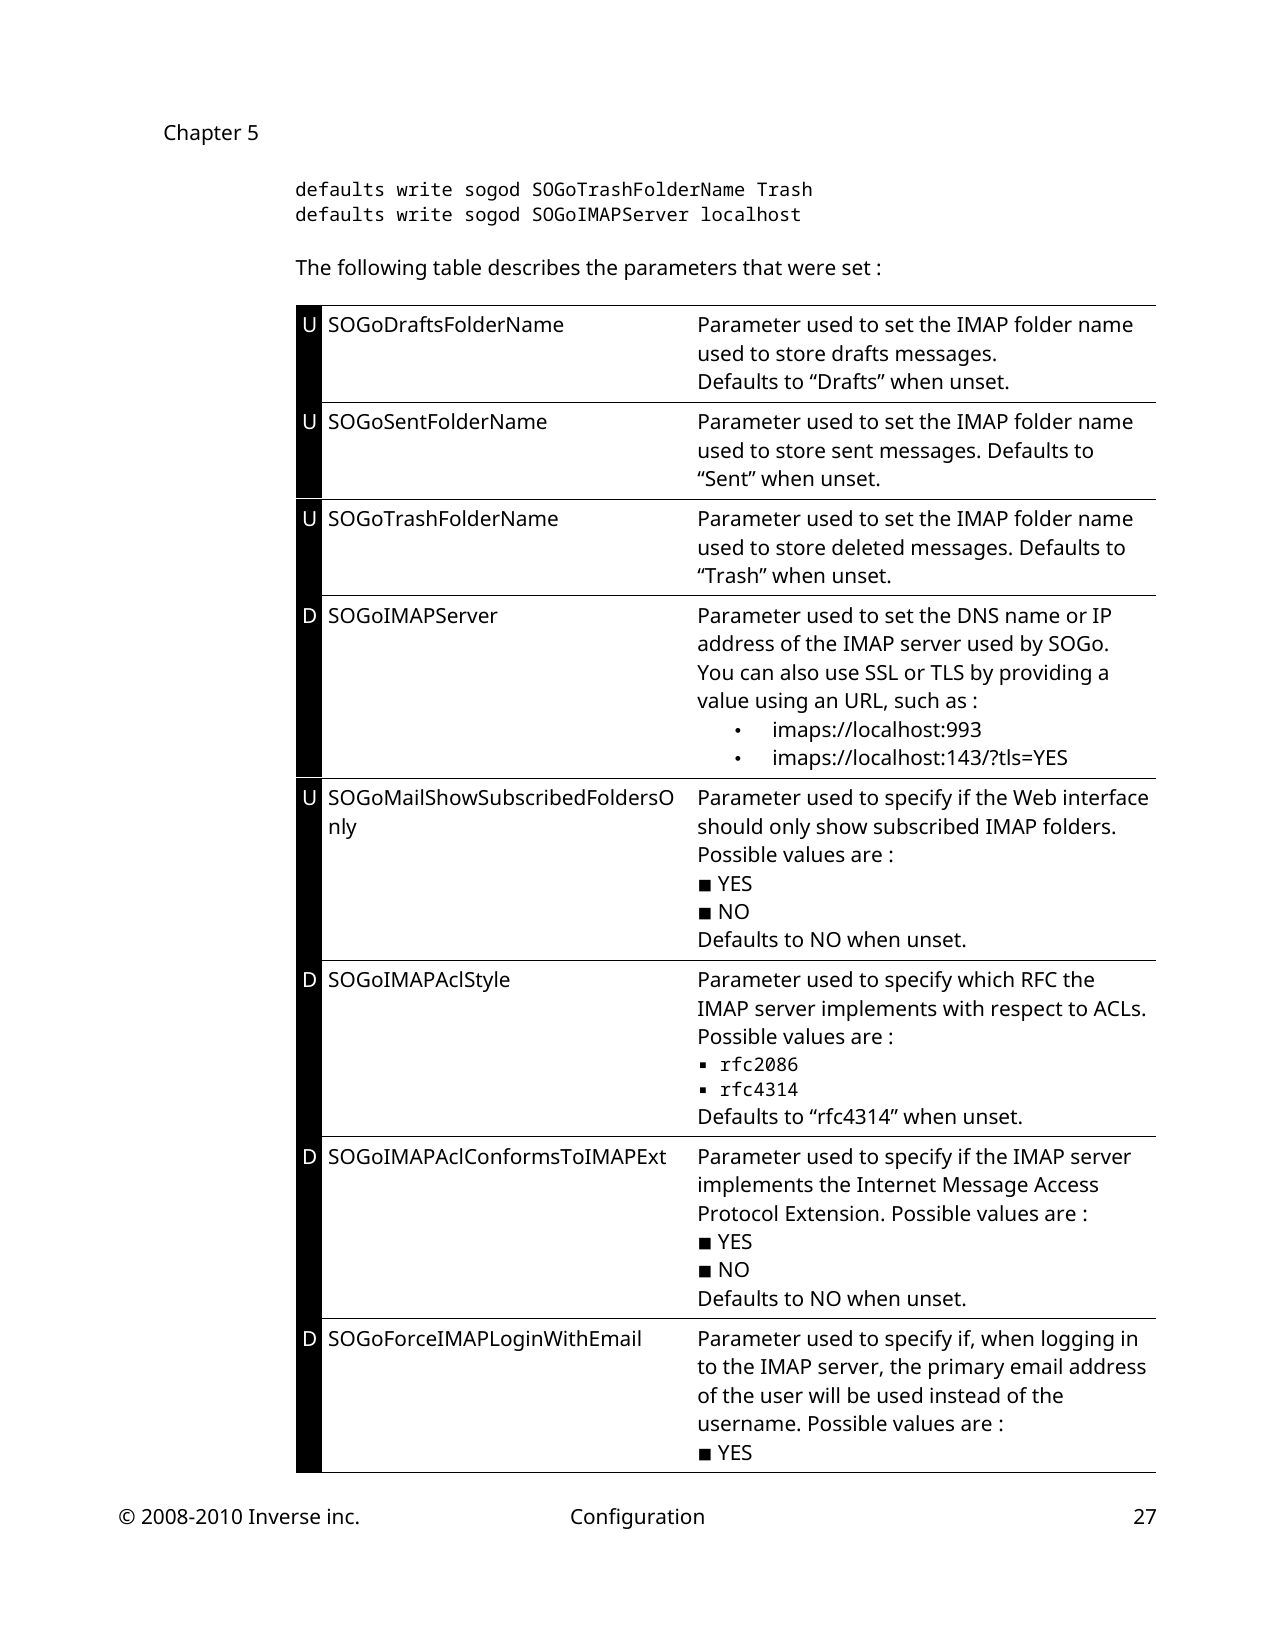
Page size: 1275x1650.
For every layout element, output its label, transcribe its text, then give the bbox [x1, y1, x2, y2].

table_cell SOGoSentFolderName [322, 403, 691, 498]
table_cell SOGoIMAPAclStyle [322, 961, 691, 1136]
table_cell Parameter used to set the IMAP folder name used to store deleted messages. Defaults to “Trash” when unset. [691, 500, 1156, 595]
table_header Parameter used to set the IMAP folder name used to store drafts messages. Defaults to “Drafts” when unset. [691, 306, 1156, 402]
table_cell U [296, 500, 322, 595]
table_cell SOGoForceIMAPLoginWithEmail [322, 1319, 691, 1472]
table_header SOGoDraftsFolderName [322, 306, 691, 402]
table_cell D [296, 1319, 322, 1472]
table_cell D [296, 1137, 322, 1318]
table_cell Parameter used to specify if the IMAP server implements the Internet Message Access Protocol Extension. Possible values are : ◾ YES ◾ NO Defaults to NO when unset. [691, 1137, 1156, 1318]
table_cell SOGoIMAPAclConformsToIMAPExt [322, 1137, 691, 1318]
table_cell Parameter used to specify if, when logging in to the IMAP server, the primary email address of the user will be used instead of the username. Possible values are : ◾ YES [691, 1319, 1156, 1472]
table_cell D [296, 961, 322, 1136]
table_cell D [296, 596, 322, 777]
text defaults write sogod SOGoTrashFolderName Trash [295, 176, 1157, 202]
table_cell U [296, 779, 322, 960]
table_cell Parameter used to specify if the Web interface should only show subscribed IMAP folders. Possible values are : ◾ YES ◾ NO Defaults to NO when unset. [691, 779, 1156, 960]
table_cell Parameter used to set the DNS name or IP address of the IMAP server used by SOGo. You can also use SSL or TLS by providing a value using an URL, such as : imaps://localhost:993 imaps://localhost:143/?tls=YES [691, 596, 1156, 777]
table_header U [296, 306, 322, 402]
text defaults write sogod SOGoIMAPServer localhost [295, 202, 1157, 227]
table_cell Parameter used to set the IMAP folder name used to store sent messages. Defaults to “Sent” when unset. [691, 403, 1156, 498]
text The following table describes the parameters that were set : [295, 253, 1157, 281]
table_cell Parameter used to specify which RFC the IMAP server implements with respect to ACLs. Possible values are : ◾ rfc2086 ◾ rfc4314 Defaults to “rfc4314” when unset. [691, 961, 1156, 1136]
table_cell SOGoIMAPServer [322, 596, 691, 777]
table_cell SOGoTrashFolderName [322, 500, 691, 595]
table_cell U [296, 403, 322, 498]
table_cell SOGoMailShowSubscribedFoldersOnly [322, 779, 691, 960]
